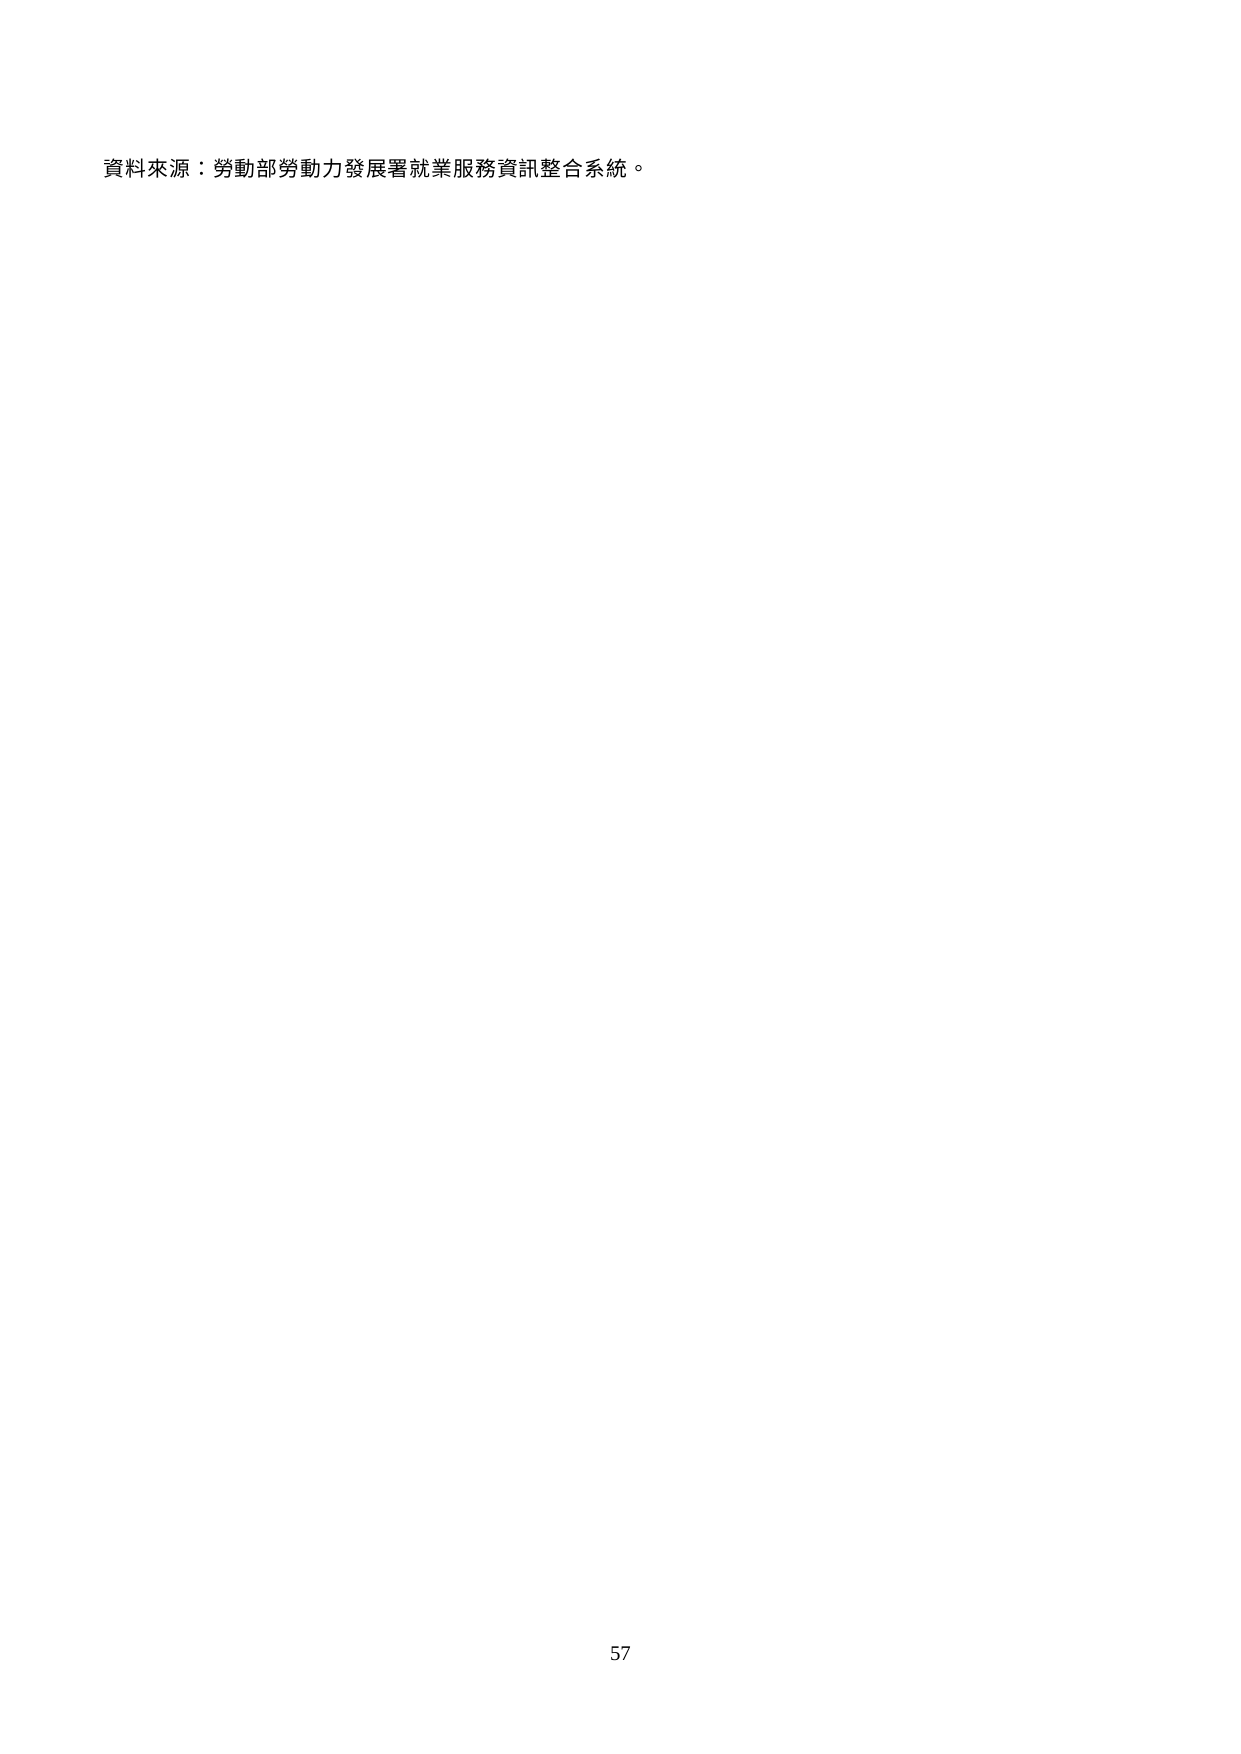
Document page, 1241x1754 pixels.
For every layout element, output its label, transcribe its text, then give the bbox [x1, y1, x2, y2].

text 資料來源：勞動部勞動力發展署就業服務資訊整合系統。 [103, 148, 1063, 187]
